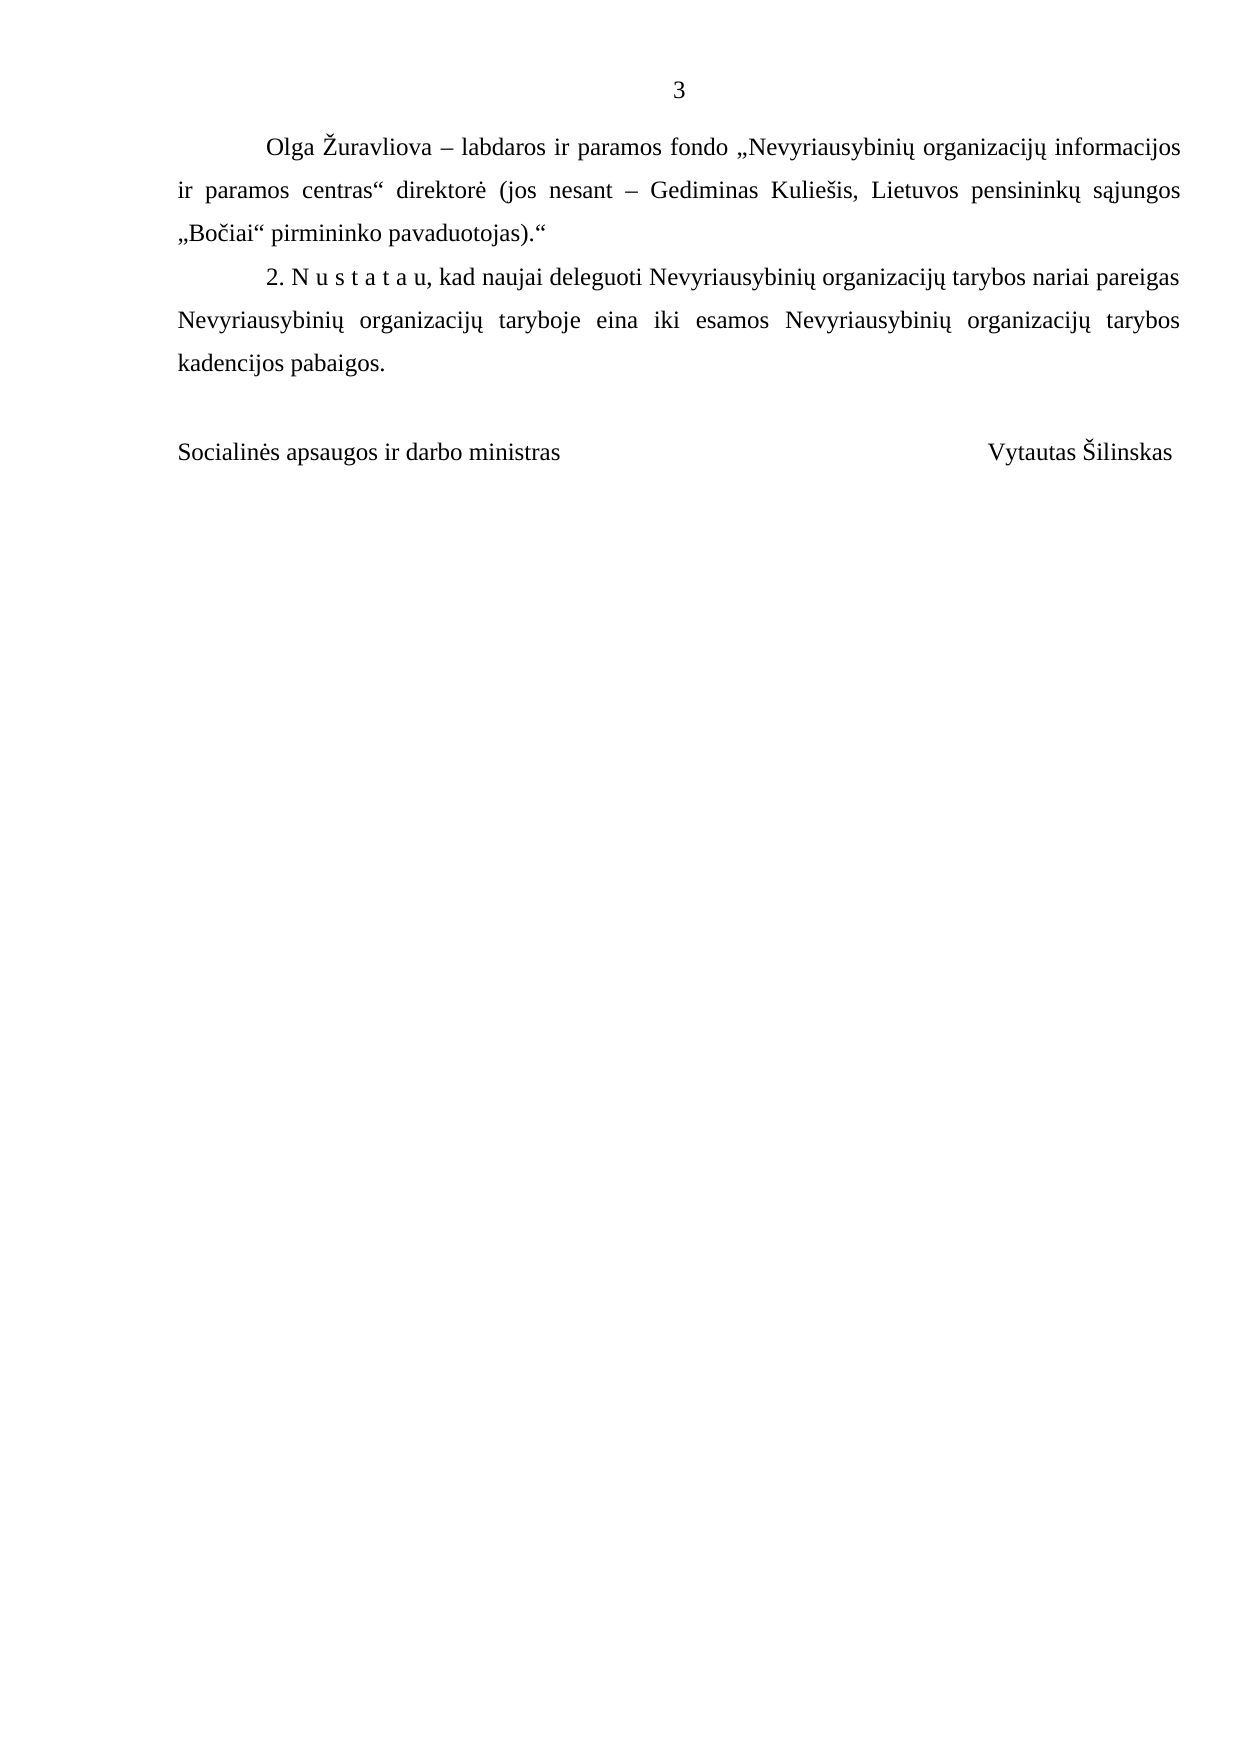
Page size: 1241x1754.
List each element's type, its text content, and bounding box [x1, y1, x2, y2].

text Olga Žuravliova – labdaros ir paramos fondo „Nevyriausybinių organizacijų informacijos ir paramos centras“ direktorė (jos nesant – Gediminas Kuliešis, Lietuvos pensininkų sąjungos „Bočiai“ pirmininko pavaduotojas).“ [177, 132, 1181, 247]
text 2. N u s t a t a u, kad naujai deleguoti Nevyriausybinių organizacijų tarybos nariai pareigas Nevyriausybinių organizacijų taryboje eina iki esamos Nevyriausybinių organizacijų tarybos kadencijos pabaigos. [177, 262, 1181, 377]
text Socialinės apsaugos ir darbo ministras Vytautas Šilinskas [177, 428, 1181, 466]
